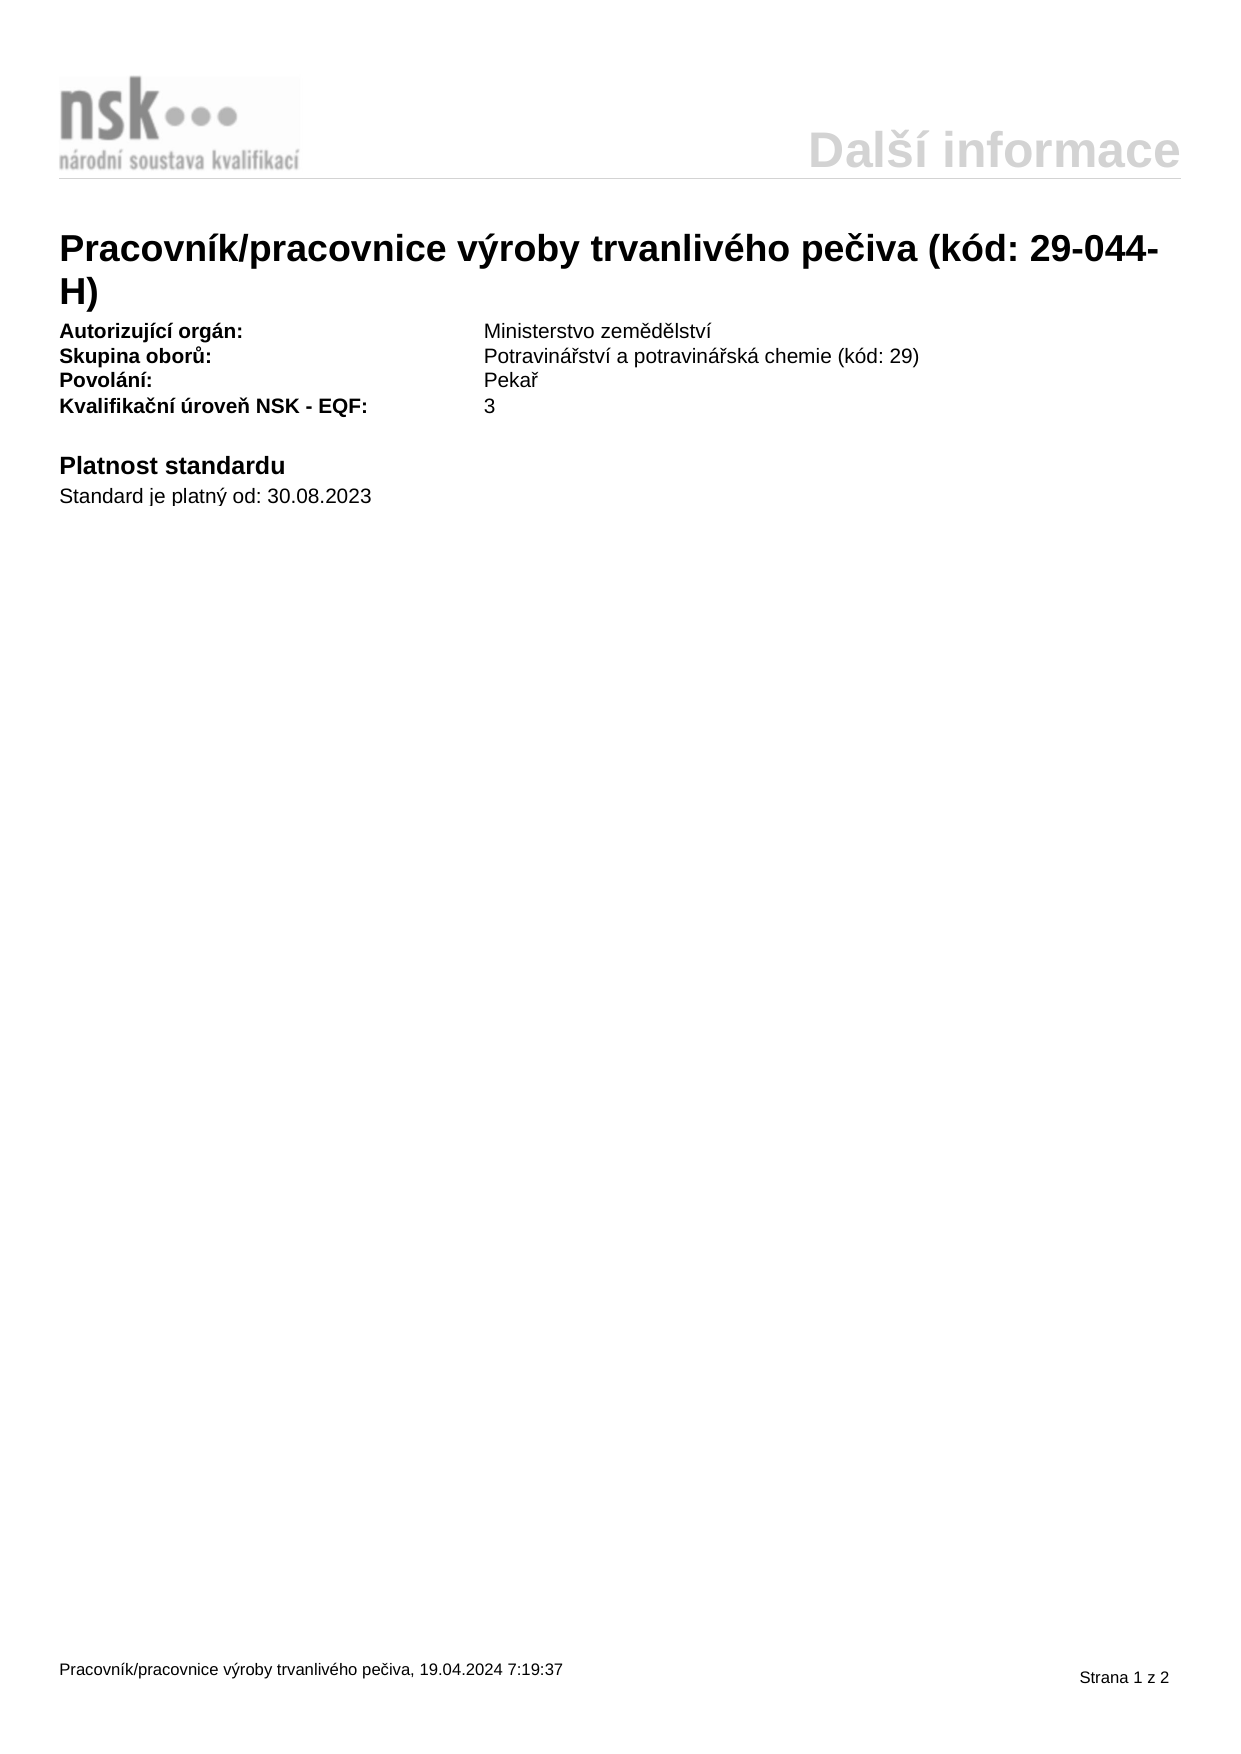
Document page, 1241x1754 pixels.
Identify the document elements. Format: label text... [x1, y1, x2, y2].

table_cell [484, 506, 620, 806]
table_cell [59, 1106, 483, 1383]
table_cell [1169, 1660, 1181, 1696]
table_cell [59, 179, 1181, 196]
table_cell [59, 506, 483, 806]
table_cell [484, 313, 620, 319]
table_cell [620, 806, 626, 1106]
table_cell [1169, 806, 1181, 1106]
table_cell [484, 1384, 620, 1659]
table_cell [1169, 1384, 1181, 1659]
table_header [621, 59, 626, 172]
table_cell [626, 1384, 862, 1659]
table_cell [626, 196, 862, 224]
table_cell [59, 1384, 483, 1659]
table_cell Strana 1 z 2 [862, 1660, 1169, 1696]
table_cell [59, 313, 483, 319]
table_cell [59, 196, 483, 224]
table_cell Kvalifikační úroveň NSK - EQF: [59, 394, 483, 417]
table_cell [1169, 506, 1181, 806]
table_cell [626, 1106, 862, 1383]
table_cell [862, 506, 1169, 806]
table_cell [626, 418, 862, 447]
table_cell [484, 418, 620, 447]
table_cell Standard je platný od: 30.08.2023 [59, 484, 1181, 506]
table_cell [626, 806, 862, 1106]
table_cell [862, 313, 1169, 319]
table_cell Ministerstvo zemědělství [484, 319, 1181, 344]
table_cell 3 [484, 394, 1181, 417]
picture [58, 59, 621, 172]
table_cell Autorizující orgán: [59, 319, 483, 343]
table_cell Pracovník/pracovnice výroby trvanlivého pečiva, 19.04.2024 7:19:37 [59, 1660, 862, 1696]
table_cell [484, 806, 620, 1106]
table_cell [862, 806, 1169, 1106]
table_cell Platnost standardu [59, 448, 1181, 483]
table_header Další informace [626, 59, 1181, 178]
table_cell [620, 1106, 626, 1383]
table_cell Potravinářství a potravinářská chemie (kód: 29) [484, 344, 1181, 368]
table_cell [1169, 418, 1181, 447]
table_cell [1169, 313, 1181, 319]
table_cell Skupina oborů: [59, 344, 483, 368]
table_cell [620, 1384, 626, 1659]
table_cell [1169, 196, 1181, 224]
table_cell [59, 172, 483, 178]
table_cell [626, 506, 862, 806]
table_cell [620, 506, 626, 806]
table_cell [862, 1384, 1169, 1659]
table_cell [484, 172, 620, 178]
table_cell [59, 418, 483, 447]
table_cell [862, 1106, 1169, 1383]
table_cell Pracovník/pracovnice výroby trvanlivého pečiva (kód: 29-044-H) [59, 224, 1181, 313]
table_cell [484, 1106, 620, 1383]
table_cell [620, 418, 626, 447]
table_cell [484, 196, 620, 224]
table_cell [1169, 1106, 1181, 1383]
table_cell Pekař [484, 368, 1181, 393]
table_cell [862, 418, 1169, 447]
table_cell Povolání: [59, 368, 483, 392]
table_cell [626, 313, 862, 319]
table_cell [59, 806, 483, 1106]
table_cell [620, 196, 626, 224]
table_cell [862, 196, 1169, 224]
